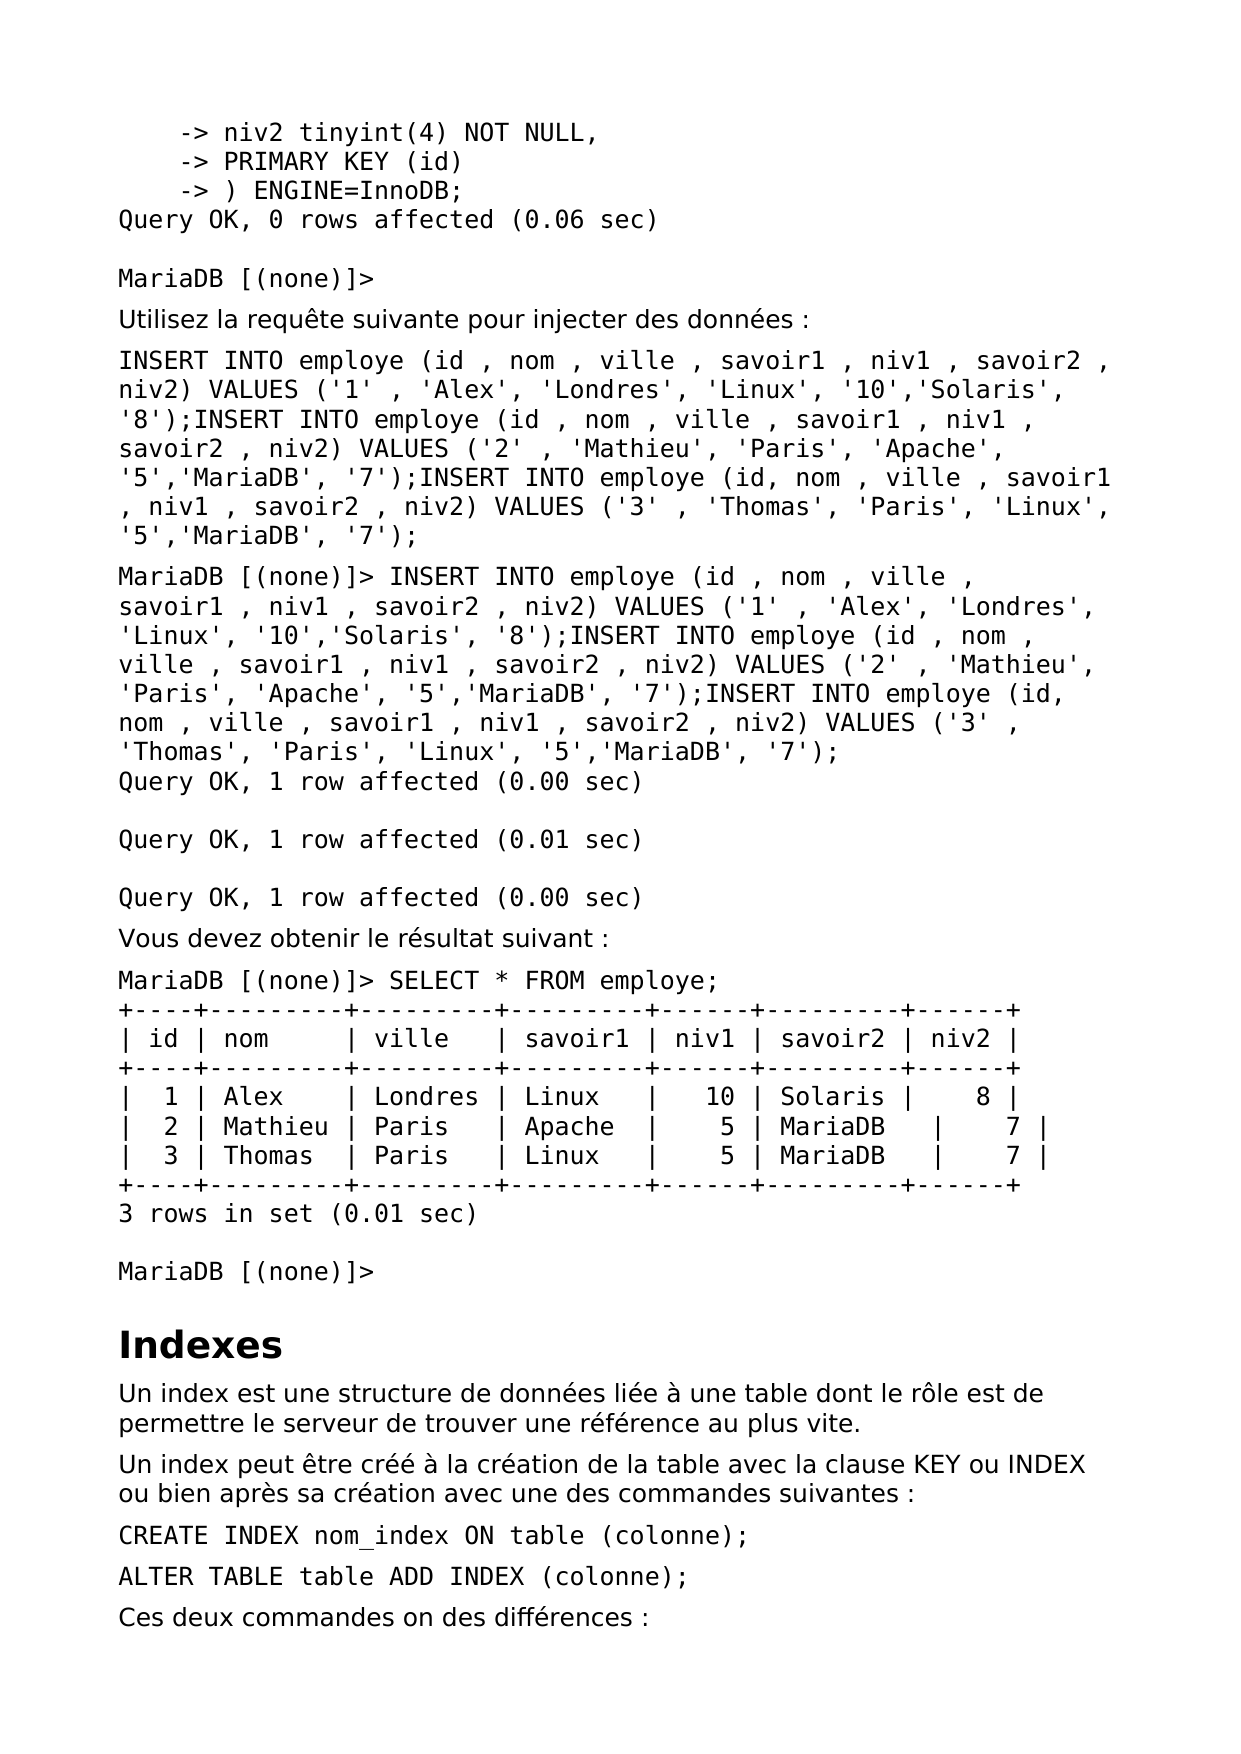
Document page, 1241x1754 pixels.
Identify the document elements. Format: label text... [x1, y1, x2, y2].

text Vous devez obtenir le résultat suivant : [118, 924, 1122, 953]
text Un index est une structure de données liée à une table dont le rôle est de permettre le serveur de trouver une référence au plus vite. [118, 1380, 1122, 1438]
subtitle Indexes [118, 1323, 1122, 1367]
text ALTER TABLE table ADD INDEX (colonne); [118, 1562, 1122, 1591]
text MariaDB [(none)]> SELECT * FROM employe; +----+---------+---------+---------+------+---------+------+ | id | nom | ville | savoir1 | niv1 | savoir2 | niv2 | +----+---------+---------+---------+------+---------+------+ | 1 | Alex | Londres | Linux | 10 | Solaris | 8 | | 2 | Mathieu | Paris | Apache | 5 | MariaDB | 7 | | 3 | Thomas | Paris | Linux | 5 | MariaDB | 7 | +----+---------+---------+---------+------+---------+------+ 3 rows in set (0.01 sec) MariaDB [(none)]> [118, 966, 1122, 1287]
text Ces deux commandes on des différences : [118, 1603, 1122, 1632]
text CREATE INDEX nom_index ON table (colonne); [118, 1521, 1122, 1551]
text MariaDB [(none)]> INSERT INTO employe (id , nom , ville , savoir1 , niv1 , savoir2 , niv2) VALUES ('1' , 'Alex', 'Londres', 'Linux', '10','Solaris', '8');INSERT INTO employe (id , nom , ville , savoir1 , niv1 , savoir2 , niv2) VALUES ('2' , 'Mathieu', 'Paris', 'Apache', '5','MariaDB', '7');INSERT INTO employe (id, nom , ville , savoir1 , niv1 , savoir2 , niv2) VALUES ('3' , 'Thomas', 'Paris', 'Linux', '5','MariaDB', '7'); Query OK, 1 row affected (0.00 sec) Query OK, 1 row affected (0.01 sec) Query OK, 1 row affected (0.00 sec) [118, 562, 1122, 912]
text Un index peut être créé à la création de la table avec la clause KEY ou INDEX ou bien après sa création avec une des commandes suivantes : [118, 1451, 1122, 1509]
text Utilisez la requête suivante pour injecter des données : [118, 305, 1122, 334]
text -> niv2 tinyint(4) NOT NULL, -> PRIMARY KEY (id) -> ) ENGINE=InnoDB; Query OK, 0 rows affected (0.06 sec) MariaDB [(none)]> [118, 118, 1122, 293]
text INSERT INTO employe (id , nom , ville , savoir1 , niv1 , savoir2 , niv2) VALUES ('1' , 'Alex', 'Londres', 'Linux', '10','Solaris', '8');INSERT INTO employe (id , nom , ville , savoir1 , niv1 , savoir2 , niv2) VALUES ('2' , 'Mathieu', 'Paris', 'Apache', '5','MariaDB', '7');INSERT INTO employe (id, nom , ville , savoir1 , niv1 , savoir2 , niv2) VALUES ('3' , 'Thomas', 'Paris', 'Linux', '5','MariaDB', '7'); [118, 347, 1122, 551]
